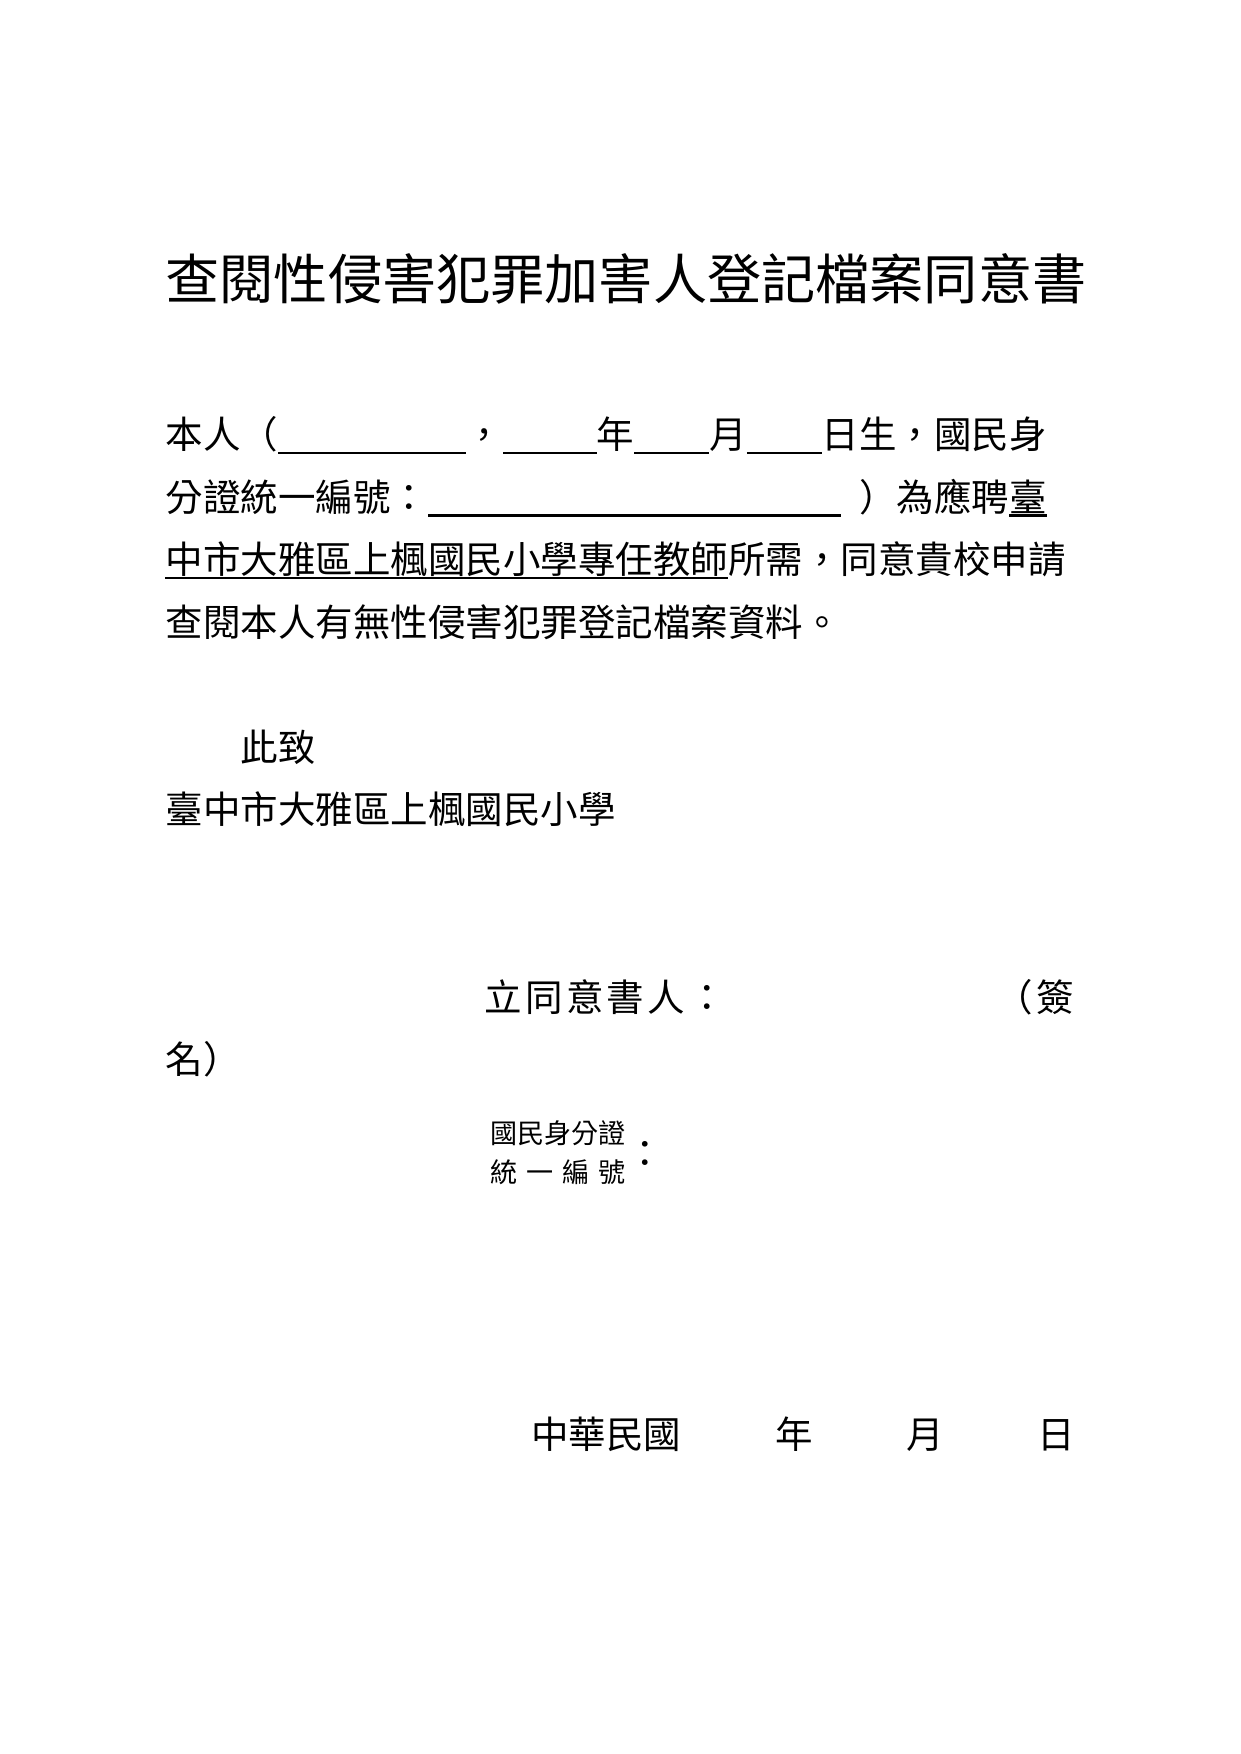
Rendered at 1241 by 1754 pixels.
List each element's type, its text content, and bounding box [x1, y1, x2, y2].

text 此致 [165, 703, 1075, 766]
text 臺中市大雅區上楓國民小學 [165, 766, 1075, 828]
text 中華民國 年 月 日 [165, 1391, 1075, 1453]
text 國民身分證統一編號： [165, 1078, 1075, 1203]
text 本人（ ， 年 月 日生，國民身分證統一編號： ）為應聘臺中市大雅區上楓國民小學專任教師所需，同意貴校申請查閱本人有無性侵害犯罪登記檔案資料。 [165, 391, 1075, 641]
text 立同意書人： （簽名） [165, 953, 1075, 1078]
text 查閱性侵害犯罪加害人登記檔案同意書 [165, 203, 1091, 328]
